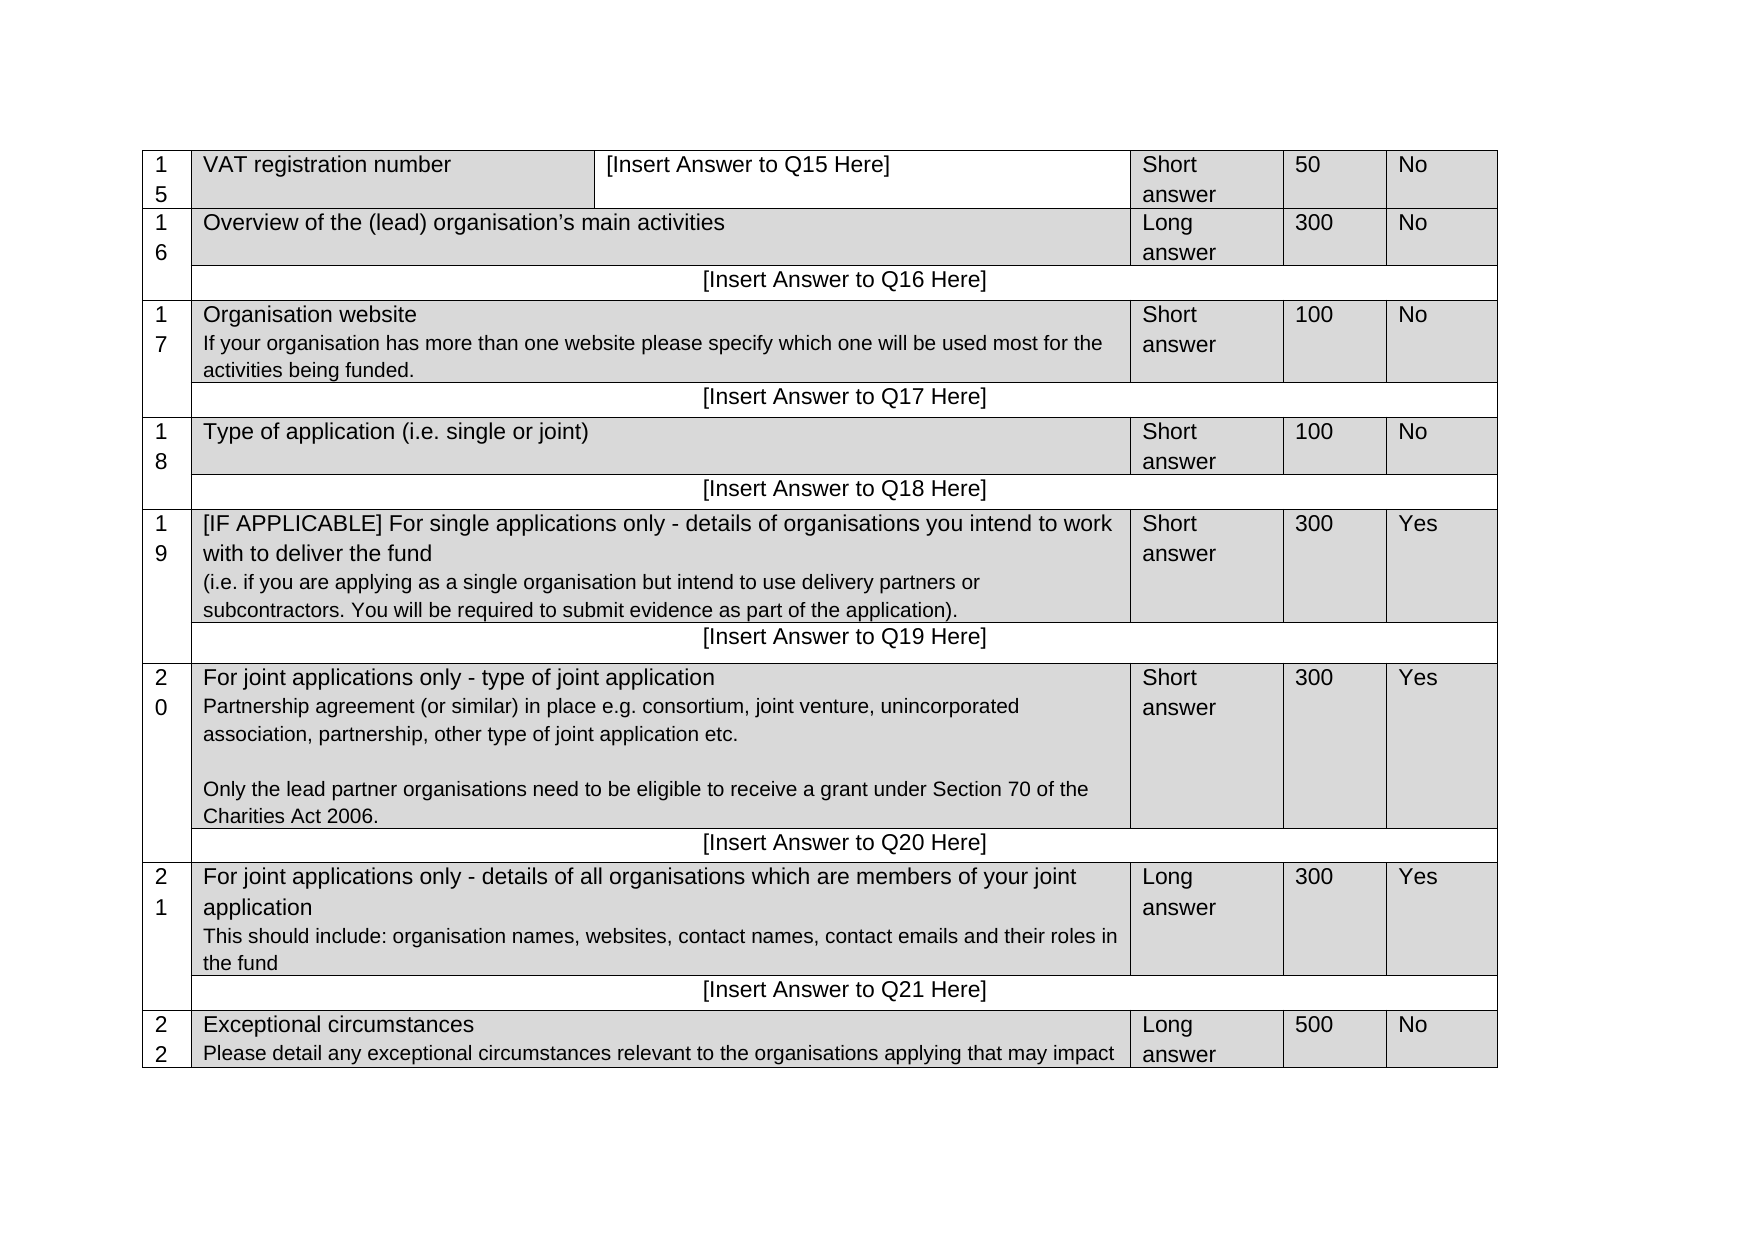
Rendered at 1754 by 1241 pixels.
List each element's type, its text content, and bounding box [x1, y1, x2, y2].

table_cell 16 [143, 209, 191, 299]
table_cell Long answer [1131, 209, 1283, 265]
table_cell Overview of the (lead) organisation’s main activities [192, 209, 1130, 265]
table_cell No [1387, 209, 1497, 265]
table_cell [Insert Answer to Q20 Here] [192, 829, 1497, 862]
table_cell [Insert Answer to Q18 Here] [192, 475, 1497, 509]
table_cell VAT registration number [192, 151, 594, 208]
table_cell No [1387, 151, 1497, 208]
table_cell Yes [1387, 863, 1497, 975]
table_cell Organisation website If your organisation has more than one website please specify which one will be used most for the activities being funded. [192, 301, 1130, 382]
table_cell Short answer [1131, 664, 1283, 828]
table_cell [Insert Answer to Q16 Here] [192, 266, 1497, 299]
table_cell 17 [143, 301, 191, 417]
table_cell [Insert Answer to Q21 Here] [192, 976, 1497, 1009]
table_cell [Insert Answer to Q15 Here] [595, 151, 1130, 208]
table_cell 100 [1284, 301, 1386, 382]
table_cell 300 [1284, 209, 1386, 265]
table_cell Short answer [1131, 301, 1283, 382]
table_cell 19 [143, 510, 191, 663]
table_cell 21 [143, 863, 191, 1009]
table_cell Short answer [1131, 418, 1283, 474]
table_cell Exceptional circumstances Please detail any exceptional circumstances relevant to the organisations applying that may impact [192, 1011, 1130, 1067]
table_cell [IF APPLICABLE] For single applications only - details of organisations you intend to work with to deliver the fund (i.e. if you are applying as a single organisation but intend to use delivery partners or subcontractors. You will be required to submit evidence as part of the application). [192, 510, 1130, 622]
table_cell No [1387, 418, 1497, 474]
table_cell Long answer [1131, 863, 1283, 975]
table_cell No [1387, 301, 1497, 382]
table_cell 300 [1284, 664, 1386, 828]
table_cell 300 [1284, 863, 1386, 975]
table_cell For joint applications only - type of joint application Partnership agreement (or similar) in place e.g. consortium, joint venture, unincorporated association, partnership, other type of joint application etc. Only the lead partner organisations need to be eligible to receive a grant under Section 70 of the Charities Act 2006. [192, 664, 1130, 828]
table_cell Short answer [1131, 510, 1283, 622]
table_cell For joint applications only - details of all organisations which are members of your joint application This should include: organisation names, websites, contact names, contact emails and their roles in the fund [192, 863, 1130, 975]
table_cell [Insert Answer to Q19 Here] [192, 623, 1497, 663]
table_cell [Insert Answer to Q17 Here] [192, 383, 1497, 417]
table_cell 300 [1284, 510, 1386, 622]
table_cell Yes [1387, 510, 1497, 622]
table_cell No [1387, 1011, 1497, 1067]
table_cell 50 [1284, 151, 1386, 208]
table_cell 500 [1284, 1011, 1386, 1067]
table_cell 15 [143, 151, 191, 208]
table_cell 18 [143, 418, 191, 509]
table_cell 22 [143, 1011, 191, 1067]
table_cell Type of application (i.e. single or joint) [192, 418, 1130, 474]
table_cell Long answer [1131, 1011, 1283, 1067]
table_cell 100 [1284, 418, 1386, 474]
table_cell Short answer [1131, 151, 1283, 208]
table_cell 20 [143, 664, 191, 862]
table_cell Yes [1387, 664, 1497, 828]
